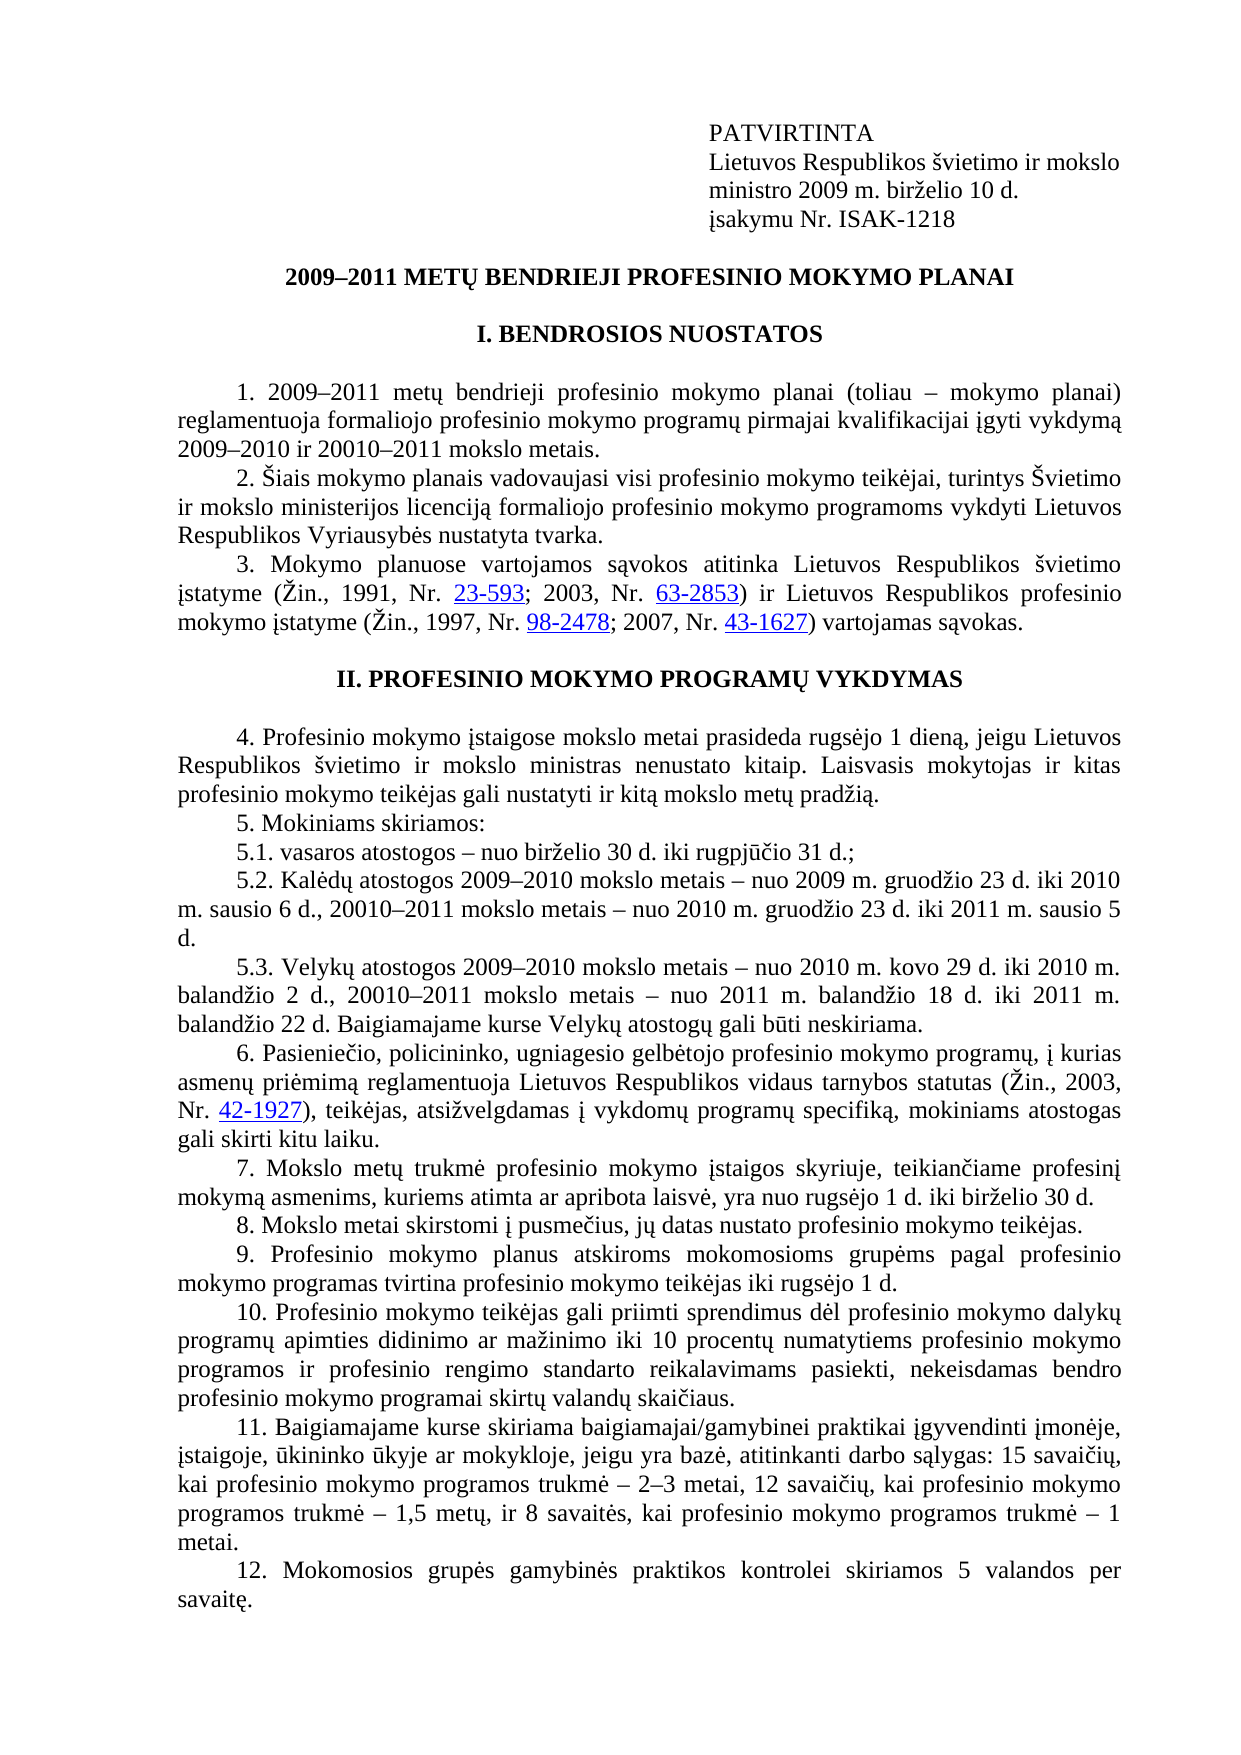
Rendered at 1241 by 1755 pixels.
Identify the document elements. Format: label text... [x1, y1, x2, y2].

text 11. Baigiamajame kurse skiriama baigiamajai/gamybinei praktikai įgyvendinti įmonėje, įstaigoje, ūkininko ūkyje ar mokykloje, jeigu yra bazė, atitinkanti darbo sąlygas: 15 savaičių, kai profesinio mokymo programos trukmė – 2–3 metai, 12 savaičių, kai profesinio mokymo programos trukmė – 1,5 metų, ir 8 savaitės, kai profesinio mokymo programos trukmė – 1 metai. [177, 1412, 1122, 1556]
text I. BENDROSIOS NUOSTATOS [177, 319, 1122, 348]
text 2009–2011 METŲ BENDRIEJI PROFESINIO MOKYMO PLANAI [177, 262, 1122, 291]
text 2. Šiais mokymo planais vadovaujasi visi profesinio mokymo teikėjai, turintys Švietimo ir mokslo ministerijos licenciją formaliojo profesinio mokymo programoms vykdyti Lietuvos Respublikos Vyriausybės nustatyta tvarka. [177, 463, 1122, 549]
text 5.3. Velykų atostogos 2009–2010 mokslo metais – nuo 2010 m. kovo 29 d. iki 2010 m. balandžio 2 d., 20010–2011 mokslo metais – nuo 2011 m. balandžio 18 d. iki 2011 m. balandžio 22 d. Baigiamajame kurse Velykų atostogų gali būti neskiriama. [177, 952, 1122, 1038]
text 5.1. vasaros atostogos – nuo birželio 30 d. iki rugpjūčio 31 d.; [177, 837, 1122, 866]
text 5. Mokiniams skiriamos: [177, 808, 1122, 837]
text įsakymu Nr. ISAK-1218 [177, 204, 1122, 233]
text 8. Mokslo metai skirstomi į pusmečius, jų datas nustato profesinio mokymo teikėjas. [177, 1211, 1122, 1239]
text 3. Mokymo planuose vartojamos sąvokos atitinka Lietuvos Respublikos švietimo įstatyme (Žin., 1991, Nr. 23-593; 2003, Nr. 63-2853) ir Lietuvos Respublikos profesinio mokymo įstatyme (Žin., 1997, Nr. 98-2478; 2007, Nr. 43-1627) vartojamas sąvokas. [177, 549, 1122, 636]
text II. PROFESINIO MOKYMO PROGRAMŲ VYKDYMAS [177, 664, 1122, 693]
text PATVIRTINTA [709, 118, 1122, 147]
text 12. Mokomosios grupės gamybinės praktikos kontrolei skiriamos 5 valandos per savaitę. [177, 1556, 1122, 1613]
text 7. Mokslo metų trukmė profesinio mokymo įstaigos skyriuje, teikiančiame profesinį mokymą asmenims, kuriems atimta ar apribota laisvė, yra nuo rugsėjo 1 d. iki birželio 30 d. [177, 1153, 1122, 1211]
text 10. Profesinio mokymo teikėjas gali priimti sprendimus dėl profesinio mokymo dalykų programų apimties didinimo ar mažinimo iki 10 procentų numatytiems profesinio mokymo programos ir profesinio rengimo standarto reikalavimams pasiekti, nekeisdamas bendro profesinio mokymo programai skirtų valandų skaičiaus. [177, 1297, 1122, 1412]
text 5.2. Kalėdų atostogos 2009–2010 mokslo metais – nuo 2009 m. gruodžio 23 d. iki 2010 m. sausio 6 d., 20010–2011 mokslo metais – nuo 2010 m. gruodžio 23 d. iki 2011 m. sausio 5 d. [177, 866, 1122, 952]
text 9. Profesinio mokymo planus atskiroms mokomosioms grupėms pagal profesinio mokymo programas tvirtina profesinio mokymo teikėjas iki rugsėjo 1 d. [177, 1239, 1122, 1297]
text 6. Pasieniečio, policininko, ugniagesio gelbėtojo profesinio mokymo programų, į kurias asmenų priėmimą reglamentuoja Lietuvos Respublikos vidaus tarnybos statutas (Žin., 2003, Nr. 42-1927), teikėjas, atsižvelgdamas į vykdomų programų specifiką, mokiniams atostogas gali skirti kitu laiku. [177, 1038, 1122, 1153]
text 1. 2009–2011 metų bendrieji profesinio mokymo planai (toliau – mokymo planai) reglamentuoja formaliojo profesinio mokymo programų pirmajai kvalifikacijai įgyti vykdymą 2009–2010 ir 20010–2011 mokslo metais. [177, 377, 1122, 463]
text Lietuvos Respublikos švietimo ir mokslo [177, 147, 1122, 176]
text ministro 2009 m. birželio 10 d. [177, 176, 1122, 204]
text 4. Profesinio mokymo įstaigose mokslo metai prasideda rugsėjo 1 dieną, jeigu Lietuvos Respublikos švietimo ir mokslo ministras nenustato kitaip. Laisvasis mokytojas ir kitas profesinio mokymo teikėjas gali nustatyti ir kitą mokslo metų pradžią. [177, 722, 1122, 808]
